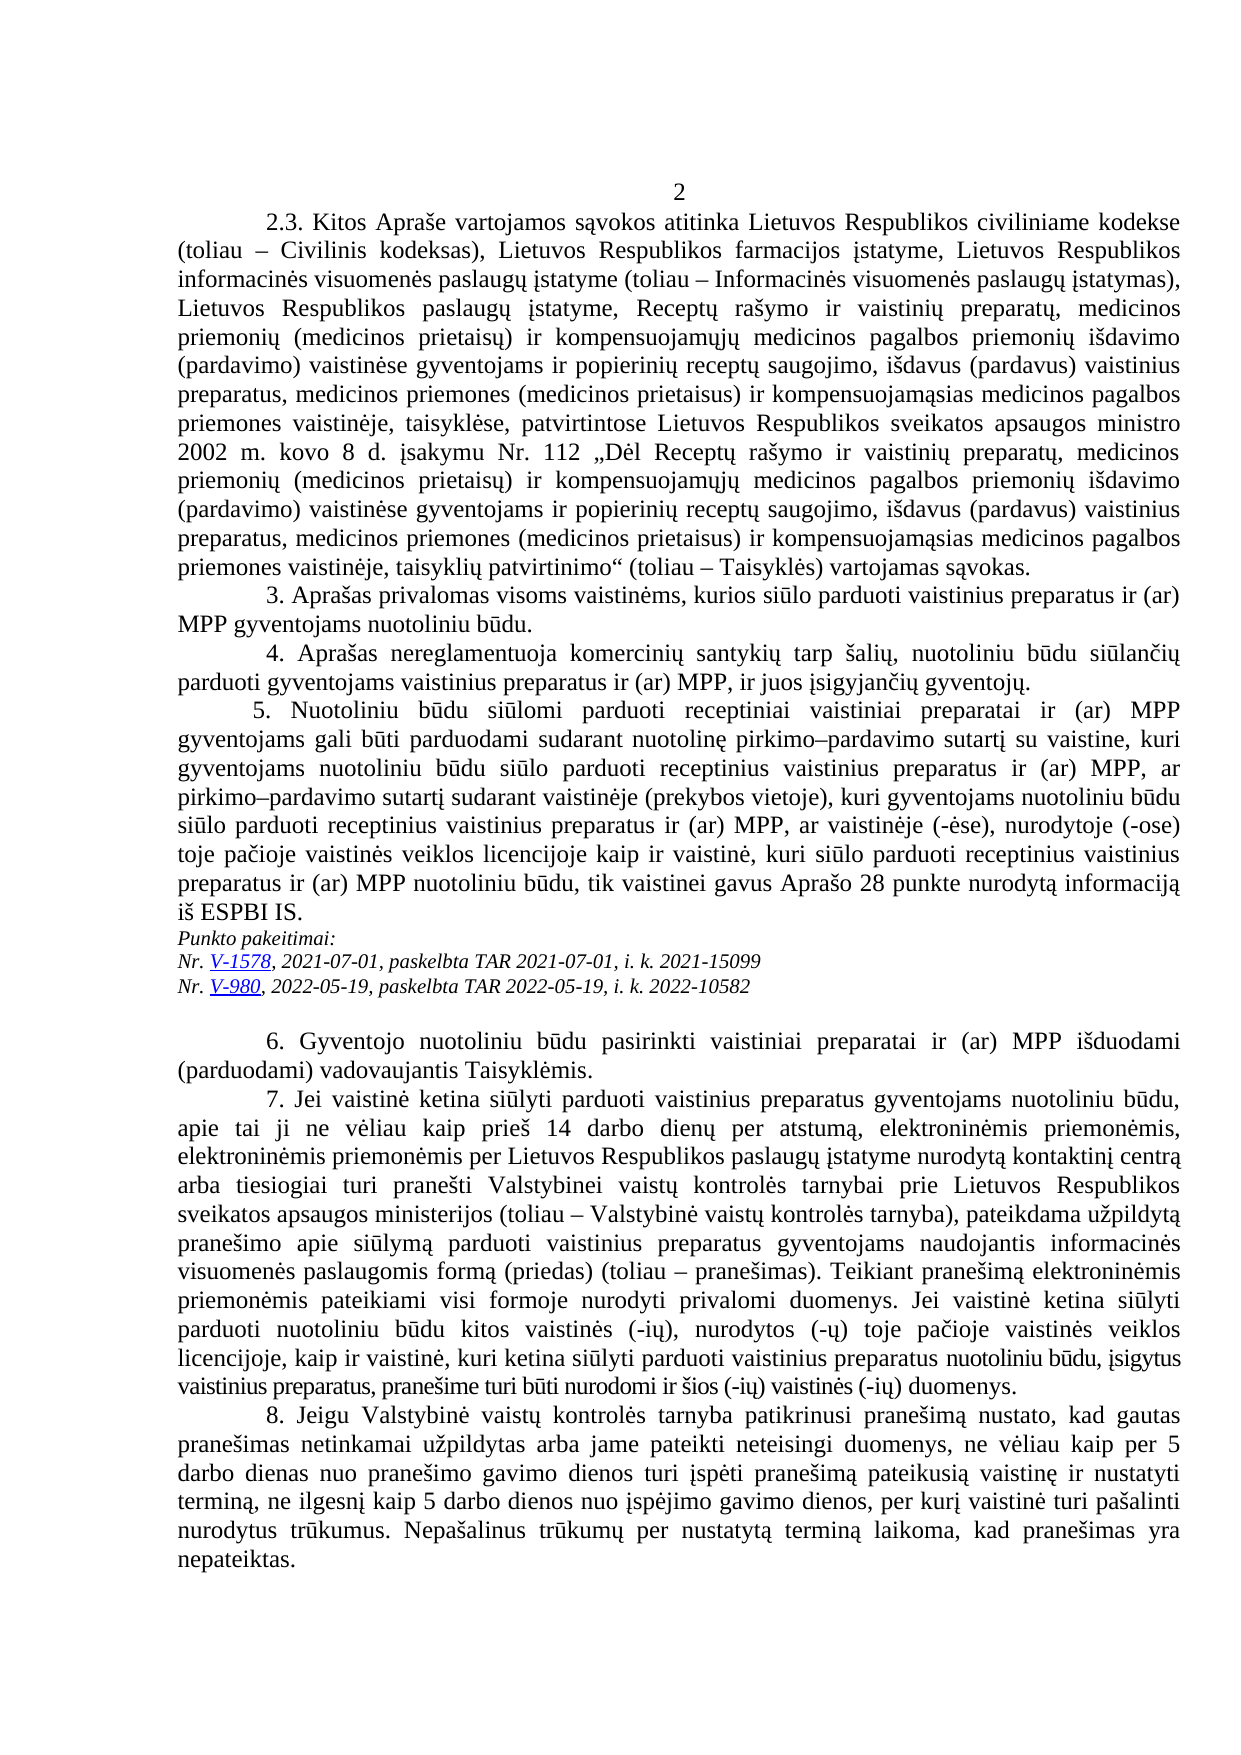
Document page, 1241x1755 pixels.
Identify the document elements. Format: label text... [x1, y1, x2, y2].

text 8. Jeigu Valstybinė vaistų kontrolės tarnyba patikrinusi pranešimą nustato, kad gautas pranešimas netinkamai užpildytas arba jame pateikti neteisingi duomenys, ne vėliau kaip per 5 darbo dienas nuo pranešimo gavimo dienos turi įspėti pranešimą pateikusią vaistinę ir nustatyti terminą, ne ilgesnį kaip 5 darbo dienos nuo įspėjimo gavimo dienos, per kurį vaistinė turi pašalinti nurodytus trūkumus. Nepašalinus trūkumų per nustatytą terminą laikoma, kad pranešimas yra nepateiktas. [177, 1400, 1181, 1573]
text 2.3. Kitos Apraše vartojamos sąvokos atitinka Lietuvos Respublikos civiliniame kodekse (toliau – Civilinis kodeksas), Lietuvos Respublikos farmacijos įstatyme, Lietuvos Respublikos informacinės visuomenės paslaugų įstatyme (toliau – Informacinės visuomenės paslaugų įstatymas), Lietuvos Respublikos paslaugų įstatyme, Receptų rašymo ir vaistinių preparatų, medicinos priemonių (medicinos prietaisų) ir kompensuojamųjų medicinos pagalbos priemonių išdavimo (pardavimo) vaistinėse gyventojams ir popierinių receptų saugojimo, išdavus (pardavus) vaistinius preparatus, medicinos priemones (medicinos prietaisus) ir kompensuojamąsias medicinos pagalbos priemones vaistinėje, taisyklėse, patvirtintose Lietuvos Respublikos sveikatos apsaugos ministro 2002 m. kovo 8 d. įsakymu Nr. 112 „Dėl Receptų rašymo ir vaistinių preparatų, medicinos priemonių (medicinos prietaisų) ir kompensuojamųjų medicinos pagalbos priemonių išdavimo (pardavimo) vaistinėse gyventojams ir popierinių receptų saugojimo, išdavus (pardavus) vaistinius preparatus, medicinos priemones (medicinos prietaisus) ir kompensuojamąsias medicinos pagalbos priemones vaistinėje, taisyklių patvirtinimo“ (toliau – Taisyklės) vartojamas sąvokas. [177, 207, 1181, 580]
text 3. Aprašas privalomas visoms vaistinėms, kurios siūlo parduoti vaistinius preparatus ir (ar) MPP gyventojams nuotoliniu būdu. [177, 580, 1181, 638]
text 6. Gyventojo nuotoliniu būdu pasirinkti vaistiniai preparatai ir (ar) MPP išduodami (parduodami) vadovaujantis Taisyklėmis. [177, 1026, 1181, 1084]
text Nr. V-1578, 2021-07-01, paskelbta TAR 2021-07-01, i. k. 2021-15099 [177, 949, 1181, 973]
text Nr. V-980, 2022-05-19, paskelbta TAR 2022-05-19, i. k. 2022-10582 [177, 973, 1181, 998]
text 7. Jei vaistinė ketina siūlyti parduoti vaistinius preparatus gyventojams nuotoliniu būdu, apie tai ji ne vėliau kaip prieš 14 darbo dienų per atstumą, elektroninėmis priemonėmis, elektroninėmis priemonėmis per Lietuvos Respublikos paslaugų įstatyme nurodytą kontaktinį centrą arba tiesiogiai turi pranešti Valstybinei vaistų kontrolės tarnybai prie Lietuvos Respublikos sveikatos apsaugos ministerijos (toliau – Valstybinė vaistų kontrolės tarnyba), pateikdama užpildytą pranešimo apie siūlymą parduoti vaistinius preparatus gyventojams naudojantis informacinės visuomenės paslaugomis formą (priedas) (toliau – pranešimas). Teikiant pranešimą elektroninėmis priemonėmis pateikiami visi formoje nurodyti privalomi duomenys. Jei vaistinė ketina siūlyti parduoti nuotoliniu būdu kitos vaistinės (-ių), nurodytos (-ų) toje pačioje vaistinės veiklos licencijoje, kaip ir vaistinė, kuri ketina siūlyti parduoti vaistinius preparatus nuotoliniu būdu, įsigytus vaistinius preparatus, pranešime turi būti nurodomi ir šios (-ių) vaistinės (-ių) duomenys. [177, 1084, 1181, 1400]
text Punkto pakeitimai: [177, 925, 1181, 949]
text 4. Aprašas nereglamentuoja komercinių santykių tarp šalių, nuotoliniu būdu siūlančių parduoti gyventojams vaistinius preparatus ir (ar) MPP, ir juos įsigyjančių gyventojų. [177, 638, 1181, 695]
text 5. Nuotoliniu būdu siūlomi parduoti receptiniai vaistiniai preparatai ir (ar) MPP gyventojams gali būti parduodami sudarant nuotolinę pirkimo–pardavimo sutartį su vaistine, kuri gyventojams nuotoliniu būdu siūlo parduoti receptinius vaistinius preparatus ir (ar) MPP, ar pirkimo–pardavimo sutartį sudarant vaistinėje (prekybos vietoje), kuri gyventojams nuotoliniu būdu siūlo parduoti receptinius vaistinius preparatus ir (ar) MPP, ar vaistinėje (-ėse), nurodytoje (-ose) toje pačioje vaistinės veiklos licencijoje kaip ir vaistinė, kuri siūlo parduoti receptinius vaistinius preparatus ir (ar) MPP nuotoliniu būdu, tik vaistinei gavus Aprašo 28 punkte nurodytą informaciją iš ESPBI IS. [177, 695, 1181, 925]
